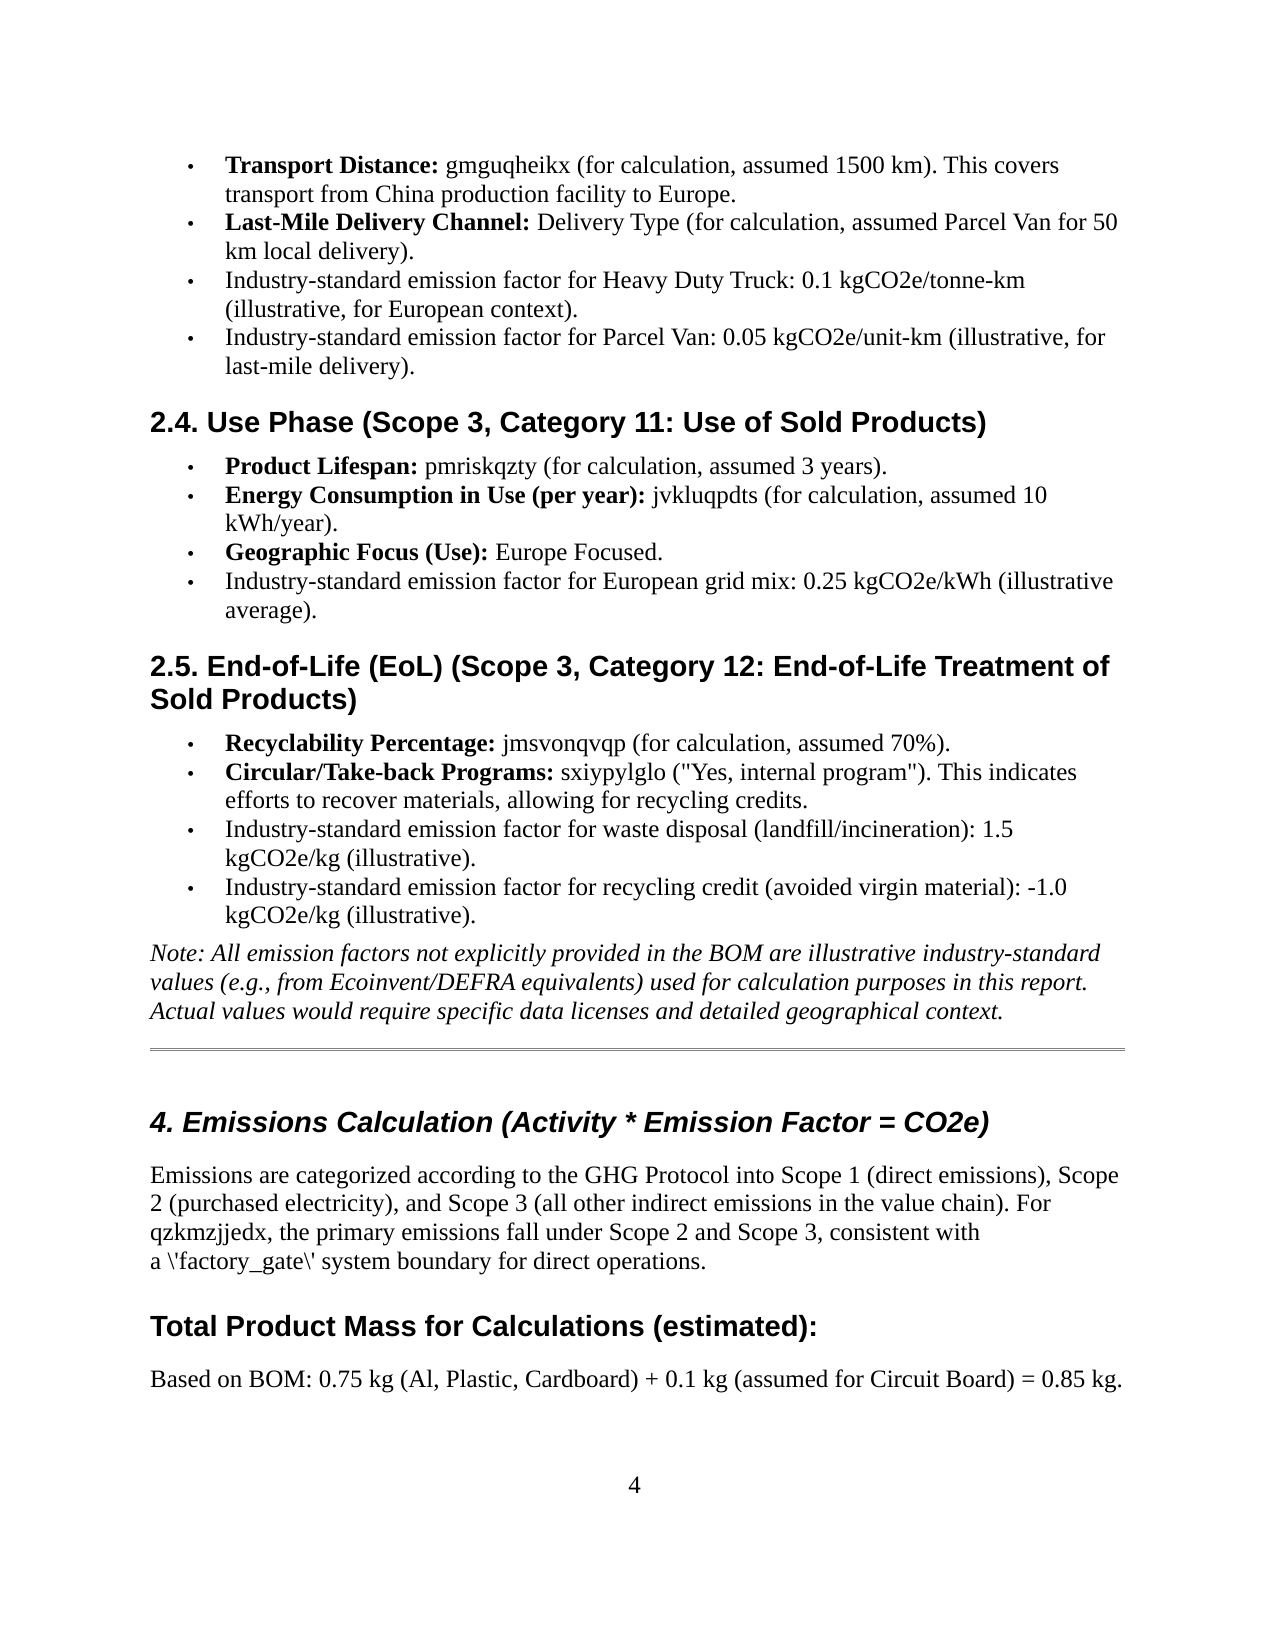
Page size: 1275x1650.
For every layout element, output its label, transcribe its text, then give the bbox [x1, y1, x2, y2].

list Industry-standard emission factor for European grid mix: 0.25 kgCO2e/kWh (illustrative average). [187, 566, 1125, 623]
subtitle Total Product Mass for Calculations (estimated): [150, 1309, 1125, 1342]
list Industry-standard emission factor for Parcel Van: 0.05 kgCO2e/unit-km (illustrative, for last-mile delivery). [187, 322, 1125, 380]
text Emissions are categorized according to the GHG Protocol into Scope 1 (direct emissions), Scope 2 (purchased electricity), and Scope 3 (all other indirect emissions in the value chain). For qzkmzjjedx, the primary emissions fall under Scope 2 and Scope 3, consistent with a \'factory_gate\' system boundary for direct operations. [150, 1160, 1125, 1275]
list Geographic Focus (Use): Europe Focused. [187, 537, 1125, 566]
list Circular/Take-back Programs: sxiypylglo ("Yes, internal program"). This indicates efforts to recover materials, allowing for recycling credits. [187, 757, 1125, 814]
text Note: All emission factors not explicitly provided in the BOM are illustrative industry-standard values (e.g., from Ecoinvent/DEFRA equivalents) used for calculation purposes in this report. Actual values would require specific data licenses and detailed geographical context. [150, 938, 1125, 1024]
subtitle 2.5. End-of-Life (EoL) (Scope 3, Category 12: End-of-Life Treatment of Sold Products) [150, 648, 1125, 716]
list Recyclability Percentage: jmsvonqvqp (for calculation, assumed 70%). [187, 728, 1125, 757]
list Last-Mile Delivery Channel: Delivery Type (for calculation, assumed Parcel Van for 50 km local delivery). [187, 207, 1125, 265]
list Industry-standard emission factor for recycling credit (avoided virgin material): -1.0 kgCO2e/kg (illustrative). [187, 872, 1125, 929]
subtitle 2.4. Use Phase (Scope 3, Category 11: Use of Sold Products) [150, 405, 1125, 438]
list Energy Consumption in Use (per year): jvkluqpdts (for calculation, assumed 10 kWh/year). [187, 480, 1125, 537]
list Industry-standard emission factor for Heavy Duty Truck: 0.1 kgCO2e/tonne-km (illustrative, for European context). [187, 265, 1125, 322]
list Industry-standard emission factor for waste disposal (landfill/incineration): 1.5 kgCO2e/kg (illustrative). [187, 814, 1125, 872]
list Product Lifespan: pmriskqzty (for calculation, assumed 3 years). [187, 451, 1125, 480]
list Transport Distance: gmguqheikx (for calculation, assumed 1500 km). This covers transport from China production facility to Europe. [187, 150, 1125, 207]
text Based on BOM: 0.75 kg (Al, Plastic, Cardboard) + 0.1 kg (assumed for Circuit Board) = 0.85 kg. [150, 1364, 1125, 1392]
subtitle 4. Emissions Calculation (Activity * Emission Factor = CO2e) [150, 1105, 1125, 1138]
